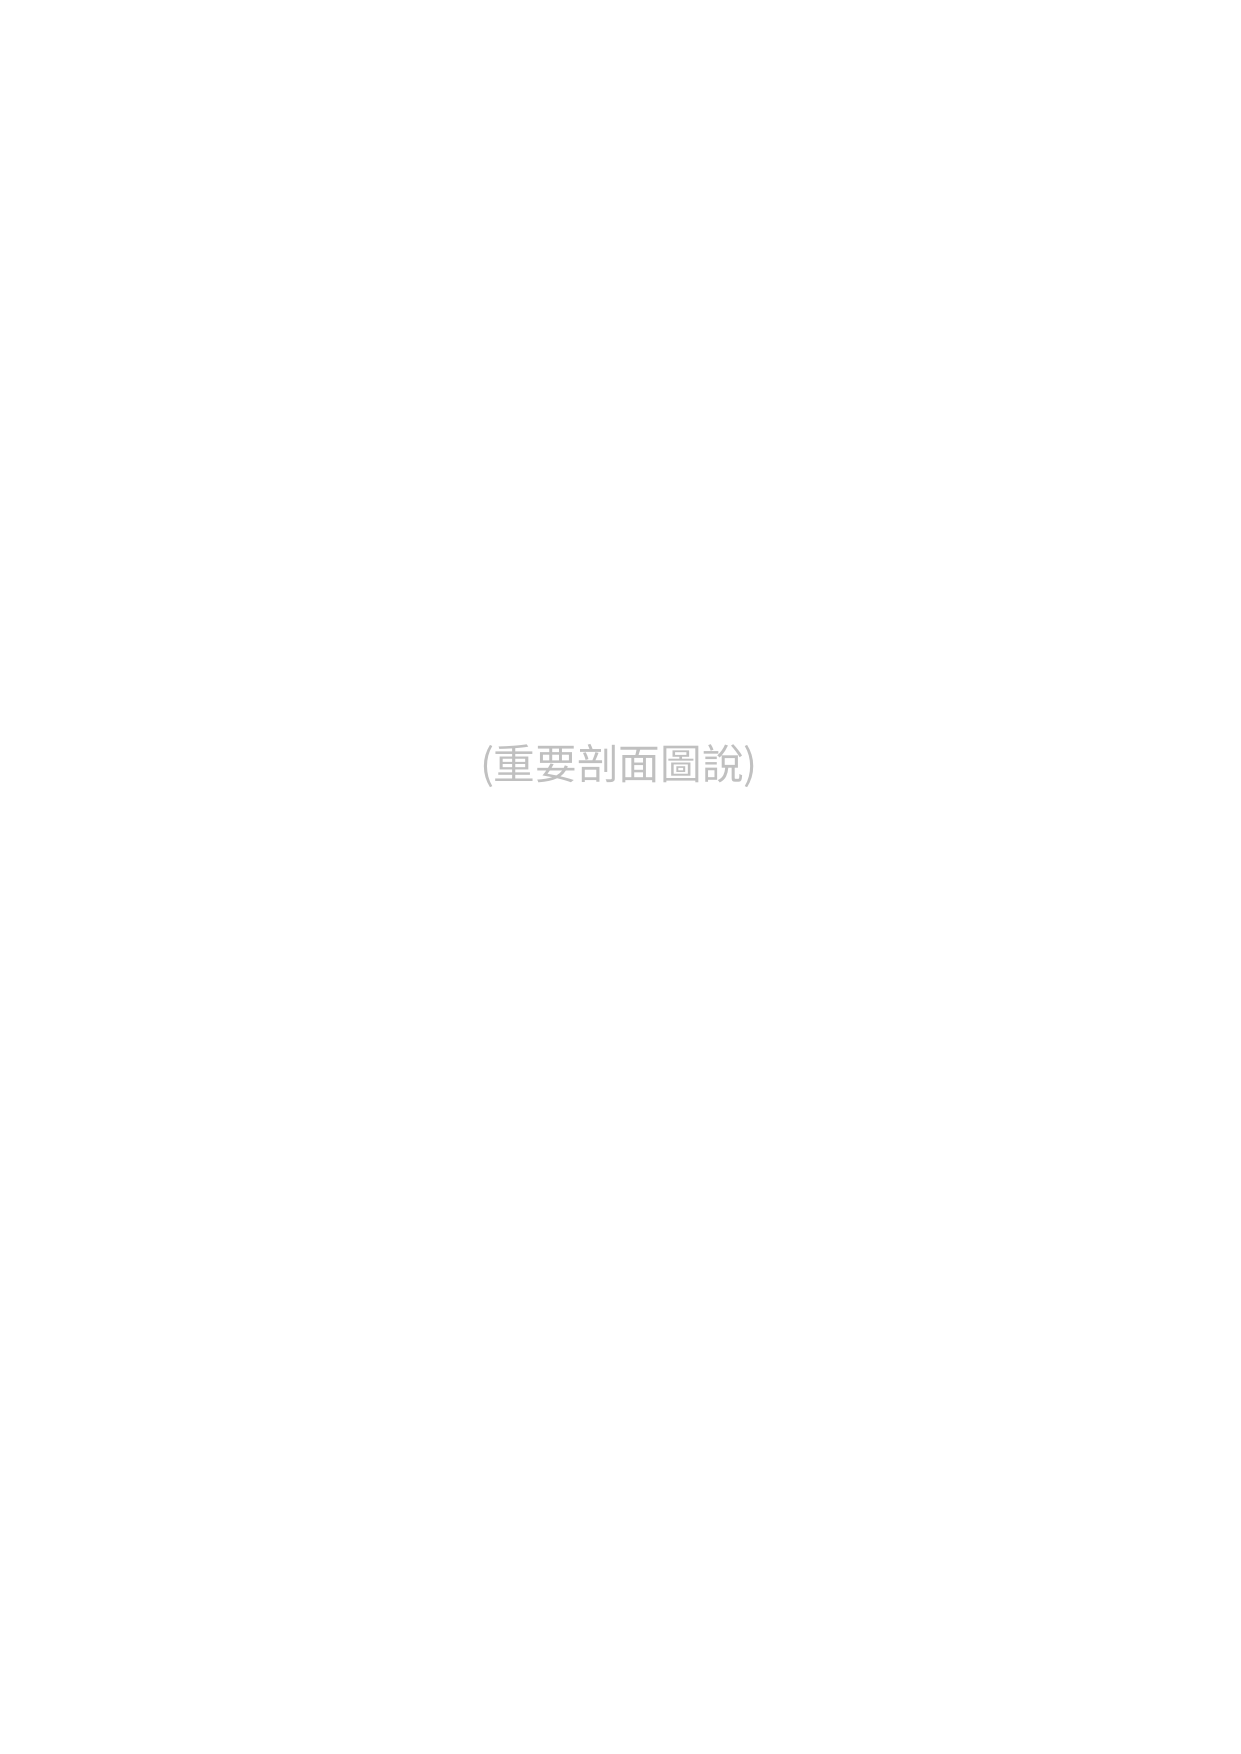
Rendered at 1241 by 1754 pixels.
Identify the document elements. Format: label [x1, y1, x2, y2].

table_header [188, 165, 1052, 1536]
